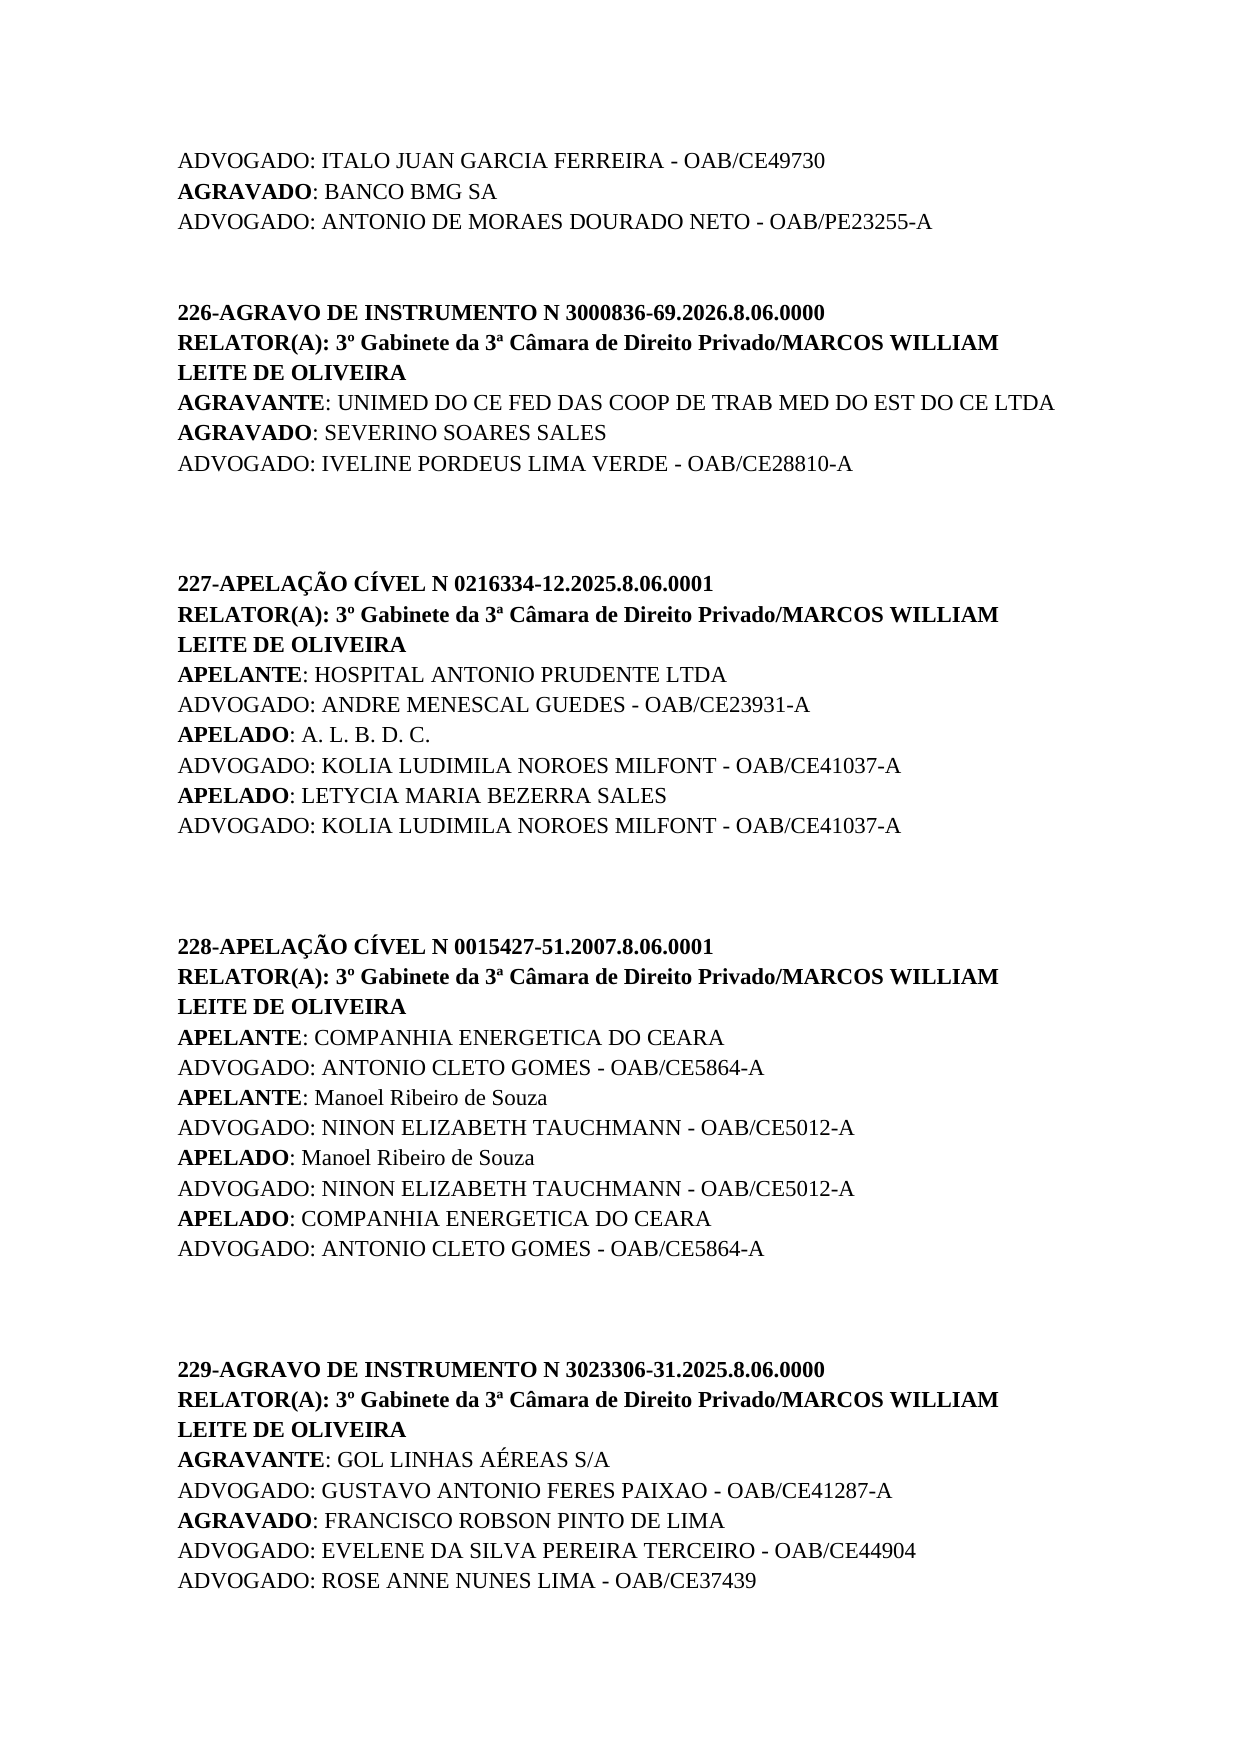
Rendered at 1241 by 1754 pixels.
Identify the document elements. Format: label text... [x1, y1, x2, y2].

text ADVOGADO: ITALO JUAN GARCIA FERREIRA - OAB/CE49730 AGRAVADO: BANCO BMG SA ADVOGADO: ANTONIO DE MORAES DOURADO NETO - OAB/PE23255-A 226-AGRAVO DE INSTRUMENTO N 3000836-69.2026.8.06.0000 RELATOR(A): 3º Gabinete da 3ª Câmara de Direito Privado/MARCOS WILLIAM LEITE DE OLIVEIRA AGRAVANTE: UNIMED DO CE FED DAS COOP DE TRAB MED DO EST DO CE LTDA AGRAVADO: SEVERINO SOARES SALES ADVOGADO: IVELINE PORDEUS LIMA VERDE - OAB/CE28810-A 227-APELAÇÃO CÍVEL N 0216334-12.2025.8.06.0001 RELATOR(A): 3º Gabinete da 3ª Câmara de Direito Privado/MARCOS WILLIAM LEITE DE OLIVEIRA APELANTE: HOSPITAL ANTONIO PRUDENTE LTDA ADVOGADO: ANDRE MENESCAL GUEDES - OAB/CE23931-A APELADO: A. L. B. D. C. ADVOGADO: KOLIA LUDIMILA NOROES MILFONT - OAB/CE41037-A APELADO: LETYCIA MARIA BEZERRA SALES ADVOGADO: KOLIA LUDIMILA NOROES MILFONT - OAB/CE41037-A 228-APELAÇÃO CÍVEL N 0015427-51.2007.8.06.0001 RELATOR(A): 3º Gabinete da 3ª Câmara de Direito Privado/MARCOS WILLIAM LEITE DE OLIVEIRA APELANTE: COMPANHIA ENERGETICA DO CEARA ADVOGADO: ANTONIO CLETO GOMES - OAB/CE5864-A APELANTE: Manoel Ribeiro de Souza ADVOGADO: NINON ELIZABETH TAUCHMANN - OAB/CE5012-A APELADO: Manoel Ribeiro de Souza ADVOGADO: NINON ELIZABETH TAUCHMANN - OAB/CE5012-A APELADO: COMPANHIA ENERGETICA DO CEARA ADVOGADO: ANTONIO CLETO GOMES - OAB/CE5864-A 229-AGRAVO DE INSTRUMENTO N 3023306-31.2025.8.06.0000 RELATOR(A): 3º Gabinete da 3ª Câmara de Direito Privado/MARCOS WILLIAM LEITE DE OLIVEIRA AGRAVANTE: GOL LINHAS AÉREAS S/A ADVOGADO: GUSTAVO ANTONIO FERES PAIXAO - OAB/CE41287-A AGRAVADO: FRANCISCO ROBSON PINTO DE LIMA ADVOGADO: EVELENE DA SILVA PEREIRA TERCEIRO - OAB/CE44904 ADVOGADO: ROSE ANNE NUNES LIMA - OAB/CE37439 [177, 148, 1063, 1594]
